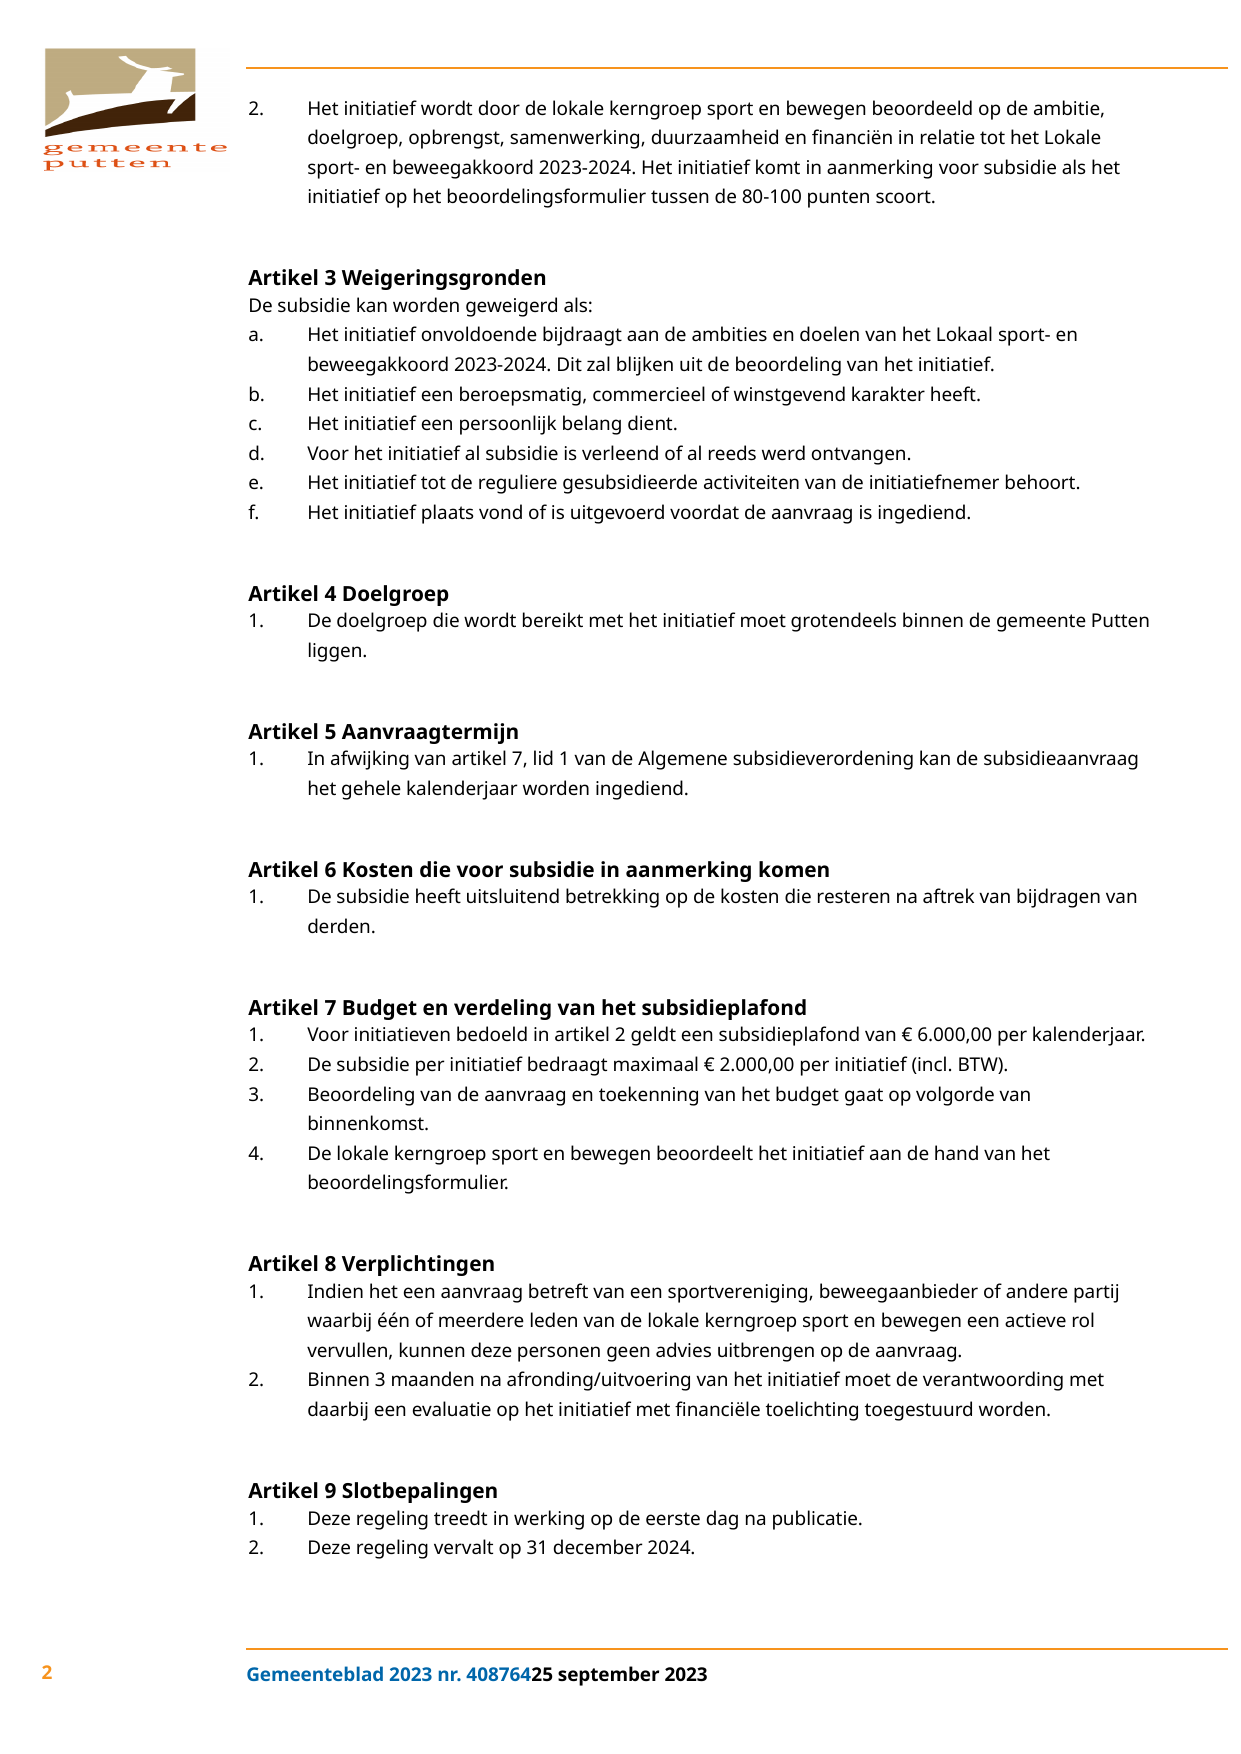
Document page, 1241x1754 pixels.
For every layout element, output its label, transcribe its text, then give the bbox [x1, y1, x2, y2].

list De subsidie per initiatief bedraagt maximaal € 2.000,00 per initiatief (incl. BTW). [248, 1051, 1152, 1077]
text De subsidie kan worden geweigerd als: [248, 292, 1152, 318]
list De subsidie heeft uitsluitend betrekking op de kosten die resteren na aftrek van bijdragen van derden. [248, 883, 1152, 939]
list Deze regeling treedt in werking op de eerste dag na publicatie. [248, 1505, 1152, 1530]
list Het initiatief tot de reguliere gesubsidieerde activiteiten van de initiatiefnemer behoort. [248, 469, 1152, 495]
list Binnen 3 maanden na afronding/uitvoering van het initiatief moet de verantwoording met daarbij een evaluatie op het initiatief met financiële toelichting toegestuurd worden. [248, 1367, 1152, 1422]
list De doelgroep die wordt bereikt met het initiatief moet grotendeels binnen de gemeente Putten liggen. [248, 607, 1152, 663]
list Deze regeling vervalt op 31 december 2024. [248, 1534, 1152, 1560]
list Het initiatief een persoonlijk belang dient. [248, 410, 1152, 436]
list Indien het een aanvraag betreft van een sportvereniging, beweegaanbieder of andere partij waarbij één of meerdere leden van de lokale kerngroep sport en bewegen een actieve rol vervullen, kunnen deze personen geen advies uitbrengen op de aanvraag. [248, 1278, 1152, 1363]
list Het initiatief wordt door de lokale kerngroep sport en bewegen beoordeeld op de ambitie, doelgroep, opbrengst, samenwerking, duurzaamheid en financiën in relatie tot het Lokale sport- en beweegakkoord 2023-2024. Het initiatief komt in aanmerking voor subsidie als het initiatief op het beoordelingsformulier tussen de 80-100 punten scoort. [248, 95, 1152, 209]
list Beoordeling van de aanvraag en toekenning van het budget gaat op volgorde van binnenkomst. [248, 1081, 1152, 1136]
text Artikel 7 Budget en verdeling van het subsidieplafond [248, 993, 1152, 1022]
list Het initiatief onvoldoende bijdraagt aan de ambities en doelen van het Lokaal sport- en beweegakkoord 2023-2024. Dit zal blijken uit de beoordeling van het initiatief. [248, 322, 1152, 377]
list Het initiatief een beroepsmatig, commercieel of winstgevend karakter heeft. [248, 381, 1152, 406]
text Artikel 8 Verplichtingen [248, 1249, 1152, 1278]
text Artikel 3 Weigeringsgronden [248, 263, 1152, 292]
list Voor het initiatief al subsidie is verleend of al reeds werd ontvangen. [248, 440, 1152, 466]
text Artikel 6 Kosten die voor subsidie in aanmerking komen [248, 855, 1152, 883]
list Voor initiatieven bedoeld in artikel 2 geldt een subsidieplafond van € 6.000,00 per kalenderjaar. [248, 1022, 1152, 1047]
list In afwijking van artikel 7, lid 1 van de Algemene subsidieverordening kan de subsidieaanvraag het gehele kalenderjaar worden ingediend. [248, 746, 1152, 801]
list De lokale kerngroep sport en bewegen beoordeelt het initiatief aan de hand van het beoordelingsformulier. [248, 1140, 1152, 1195]
picture [41, 47, 231, 172]
text Artikel 4 Doelgroep [248, 579, 1152, 607]
text Artikel 9 Slotbepalingen [248, 1476, 1152, 1505]
list Het initiatief plaats vond of is uitgevoerd voordat de aanvraag is ingediend. [248, 499, 1152, 525]
text Artikel 5 Aanvraagtermijn [248, 717, 1152, 746]
